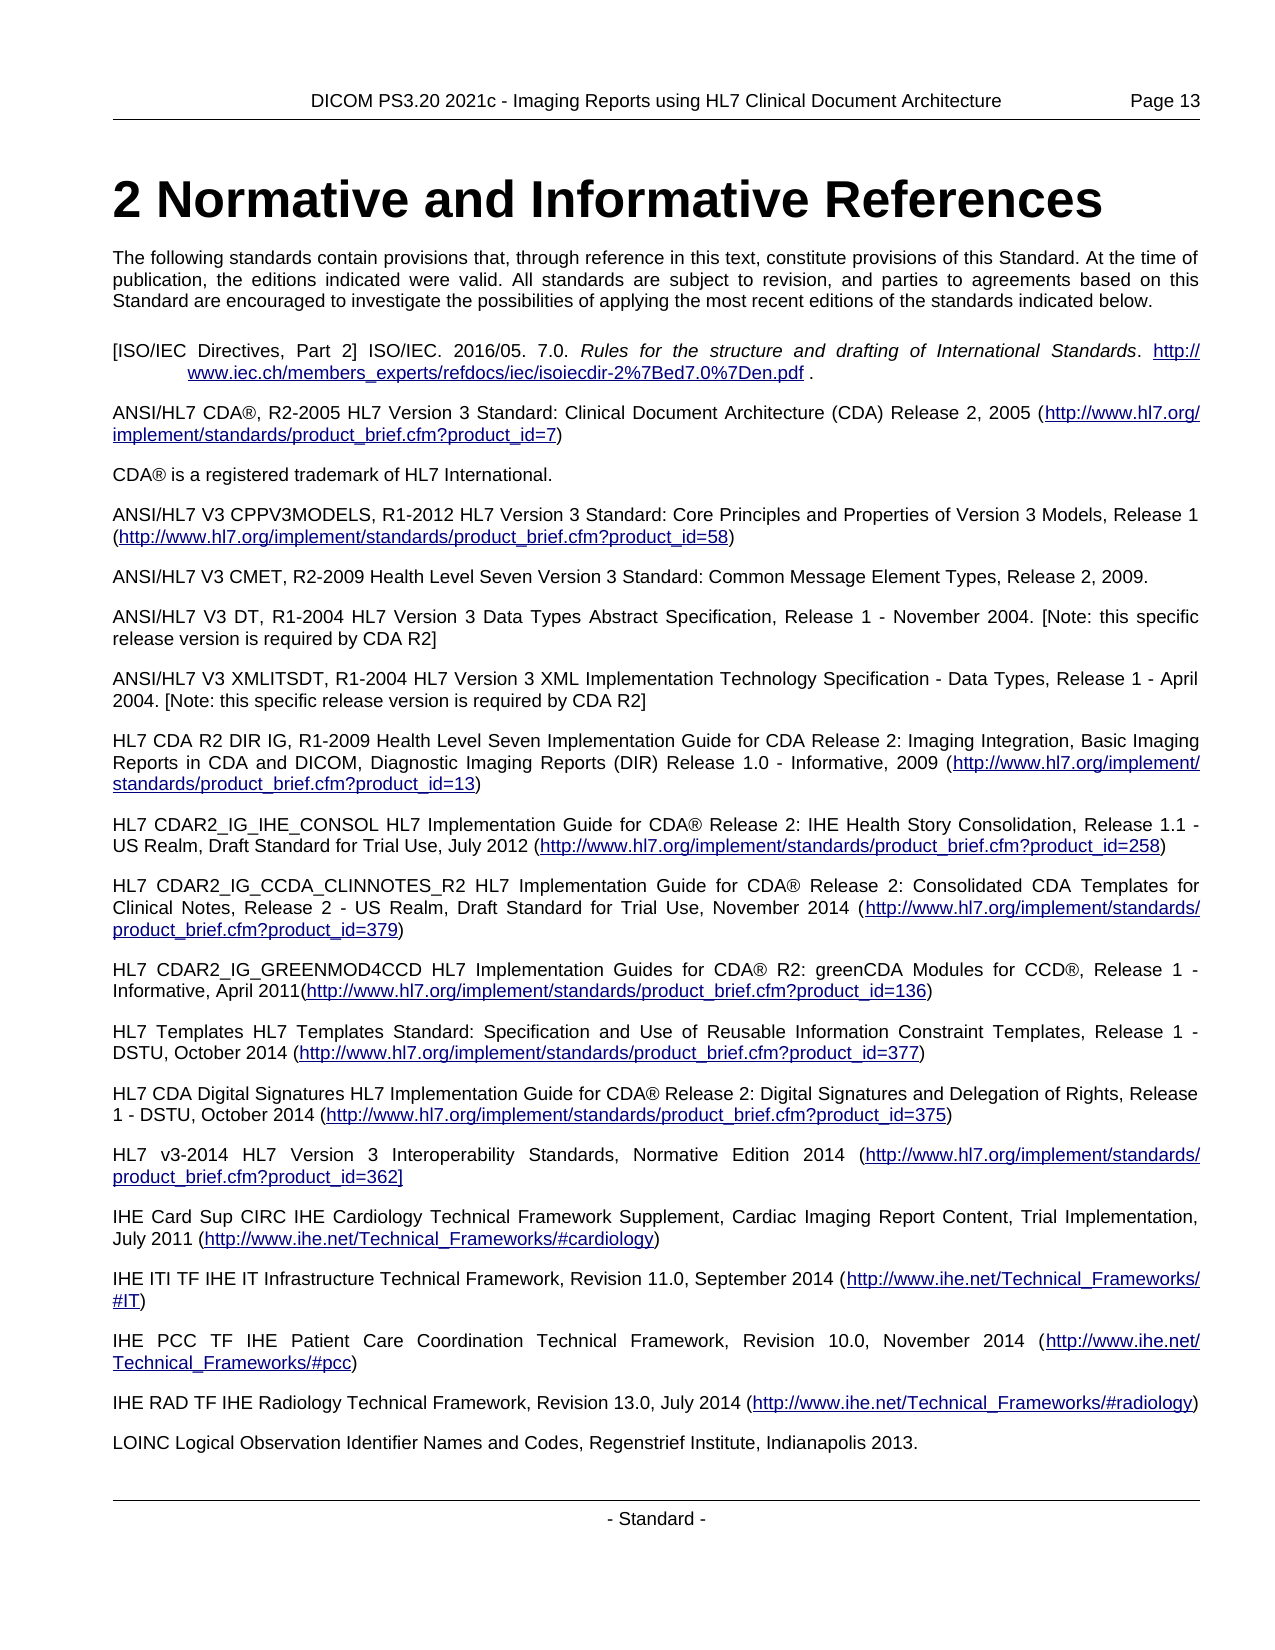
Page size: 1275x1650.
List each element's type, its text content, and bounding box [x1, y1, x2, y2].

text [ISO/IEC Directives, Part 2] ISO/IEC. 2016/05. 7.0. Rules for the structure and drafting of International Standards. http://​www.iec.ch/​members_experts/​refdocs/​iec/​isoiecdir-2%7Bed7.0%7Den.pdf . [112, 340, 1200, 383]
text HL7 CDAR2_IG_GREENMOD4CCD HL7 Implementation Guides for CDA® R2: greenCDA Modules for CCD®, Release 1 - Informative, April 2011(http://​www.hl7.org/​implement/​standards/​product_brief.cfm?​product_id=136) [112, 959, 1200, 1002]
text IHE Card Sup CIRC IHE Cardiology Technical Framework Supplement, Cardiac Imaging Report Content, Trial Implementation, July 2011 (http://​www.ihe.net/​Technical_Frameworks/​#cardiology) [112, 1206, 1200, 1249]
text ANSI/HL7 V3 CMET, R2-2009 Health Level Seven Version 3 Standard: Common Message Element Types, Release 2, 2009. [112, 566, 1200, 587]
text IHE PCC TF IHE Patient Care Coordination Technical Framework, Revision 10.0, November 2014 (http://​www.ihe.net/​Technical_Frameworks/​#pcc) [112, 1330, 1200, 1373]
text HL7 Templates HL7 Templates Standard: Specification and Use of Reusable Information Constraint Templates, Release 1 - DSTU, October 2014 (http://​www.hl7.org/​implement/​standards/​product_brief.cfm?​product_id=377) [112, 1021, 1200, 1064]
text HL7 CDAR2_IG_IHE_CONSOL HL7 Implementation Guide for CDA® Release 2: IHE Health Story Consolidation, Release 1.1 - US Realm, Draft Standard for Trial Use, July 2012 (http://​www.hl7.org/​implement/​standards/​product_brief.cfm?​product_id=258) [112, 813, 1200, 856]
text IHE ITI TF IHE IT Infrastructure Technical Framework, Revision 11.0, September 2014 (http://​www.ihe.net/​Technical_Frameworks/​#IT) [112, 1268, 1200, 1311]
text HL7 CDA R2 DIR IG, R1-2009 Health Level Seven Implementation Guide for CDA Release 2: Imaging Integration, Basic Imaging Reports in CDA and DICOM, Diagnostic Imaging Reports (DIR) Release 1.0 - Informative, 2009 (http://​www.hl7.org/​implement/​standards/​product_brief.cfm?​product_id=13) [112, 730, 1200, 794]
text HL7 CDA Digital Signatures HL7 Implementation Guide for CDA® Release 2: Digital Signatures and Delegation of Rights, Release 1 - DSTU, October 2014 (http://​www.hl7.org/​implement/​standards/​product_brief.cfm?​product_id=375) [112, 1082, 1200, 1126]
text ANSI/HL7 V3 CPPV3MODELS, R1-2012 HL7 Version 3 Standard: Core Principles and Properties of Version 3 Models, Release 1 (http://​www.hl7.org/​implement/​standards/​product_brief.cfm?​product_id=58) [112, 504, 1200, 547]
text ANSI/HL7 V3 DT, R1-2004 HL7 Version 3 Data Types Abstract Specification, Release 1 - November 2004. [Note: this specific release version is required by CDA R2] [112, 606, 1200, 649]
text ANSI/HL7 CDA®, R2-2005 HL7 Version 3 Standard: Clinical Document Architecture (CDA) Release 2, 2005 (http://​www.hl7.org/​implement/​standards/​product_brief.cfm?​product_id=7) [112, 402, 1200, 445]
text IHE RAD TF IHE Radiology Technical Framework, Revision 13.0, July 2014 (http://​www.ihe.net/​Technical_Frameworks/​#radiology) [112, 1392, 1200, 1413]
text 2 Normative and Informative References [112, 169, 1200, 228]
text ANSI/HL7 V3 XMLITSDT, R1-2004 HL7 Version 3 XML Implementation Technology Specification - Data Types, Release 1 - April 2004. [Note: this specific release version is required by CDA R2] [112, 668, 1200, 711]
text CDA® is a registered trademark of HL7 International. [112, 464, 1200, 485]
text The following standards contain provisions that, through reference in this text, constitute provisions of this Standard. At the time of publication, the editions indicated were valid. All standards are subject to revision, and parties to agreements based on this Standard are encouraged to investigate the possibilities of applying the most recent editions of the standards indicated below. [112, 247, 1200, 312]
text HL7 v3-2014 HL7 Version 3 Interoperability Standards, Normative Edition 2014 (http://​www.hl7.org/​implement/​standards/​product_brief.cfm?​product_id=362] [112, 1144, 1200, 1187]
text HL7 CDAR2_IG_CCDA_CLINNOTES_R2 HL7 Implementation Guide for CDA® Release 2: Consolidated CDA Templates for Clinical Notes, Release 2 - US Realm, Draft Standard for Trial Use, November 2014 (http://​www.hl7.org/​implement/​standards/​product_brief.cfm?​product_id=379) [112, 875, 1200, 940]
text LOINC Logical Observation Identifier Names and Codes, Regenstrief Institute, Indianapolis 2013. [112, 1432, 1200, 1454]
